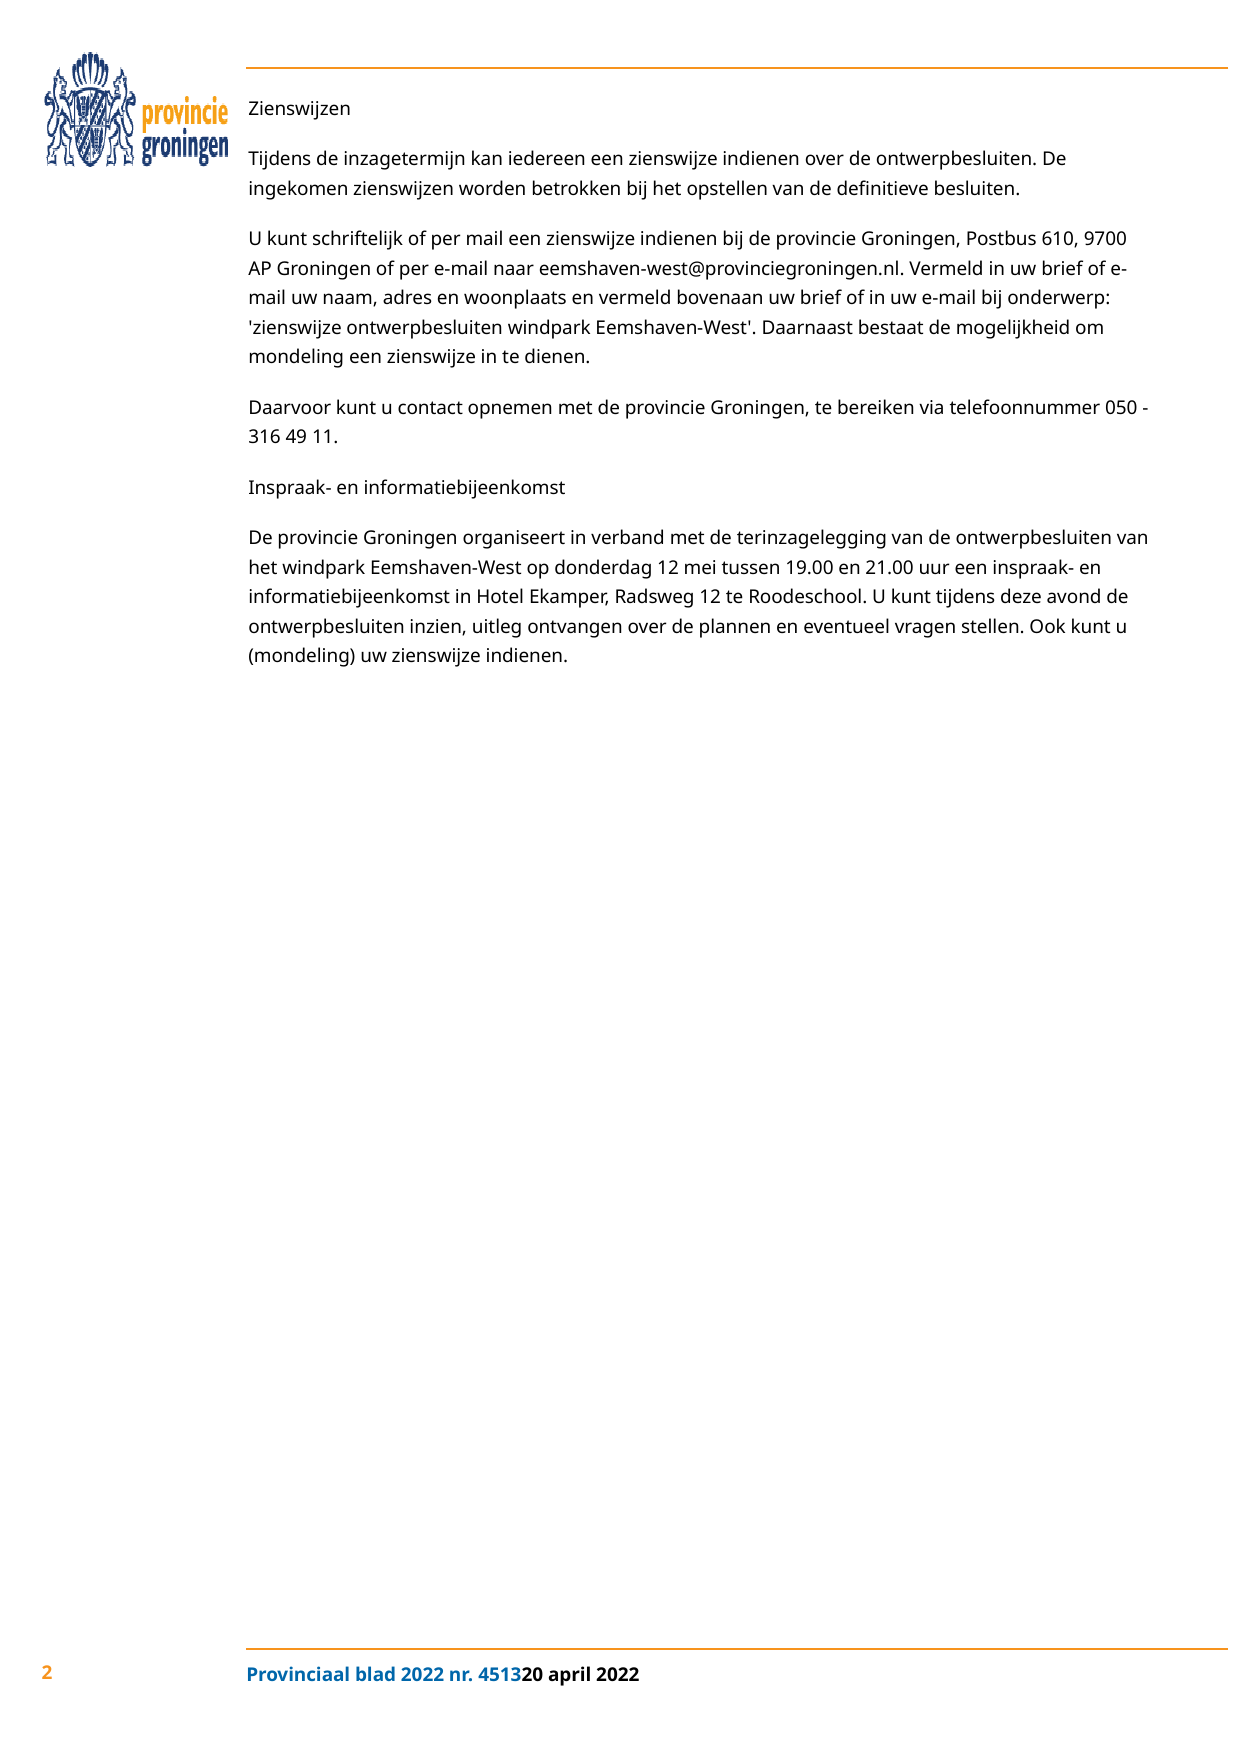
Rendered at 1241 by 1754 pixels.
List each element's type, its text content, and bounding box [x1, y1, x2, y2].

picture [41, 47, 231, 172]
text De provincie Groningen organiseert in verband met de terinzagelegging van de ontwerpbesluiten van het windpark Eemshaven-West op donderdag 12 mei tussen 19.00 en 21.00 uur een inspraak- en informatiebijeenkomst in Hotel Ekamper, Radsweg 12 te Roodeschool. U kunt tijdens deze avond de ontwerpbesluiten inzien, uitleg ontvangen over de plannen en eventueel vragen stellen. Ook kunt u (mondeling) uw zienswijze indienen. [248, 524, 1152, 668]
text Tijdens de inzagetermijn kan iedereen een zienswijze indienen over de ontwerpbesluiten. De ingekomen zienswijzen worden betrokken bij het opstellen van de definitieve besluiten. [248, 145, 1152, 201]
text Inspraak- en informatiebijeenkomst [248, 474, 1152, 500]
text Daarvoor kunt u contact opnemen met de provincie Groningen, te bereiken via telefoonnummer 050 - 316 49 11. [248, 394, 1152, 449]
text U kunt schriftelijk of per mail een zienswijze indienen bij de provincie Groningen, Postbus 610, 9700 AP Groningen of per e-mail naar eemshaven-west@provinciegroningen.nl. Vermeld in uw brief of e-mail uw naam, adres en woonplaats en vermeld bovenaan uw brief of in uw e-mail bij onderwerp: 'zienswijze ontwerpbesluiten windpark Eemshaven-West'. Daarnaast bestaat de mogelijkheid om mondeling een zienswijze in te dienen. [248, 225, 1152, 369]
text Zienswijzen [248, 95, 1152, 121]
